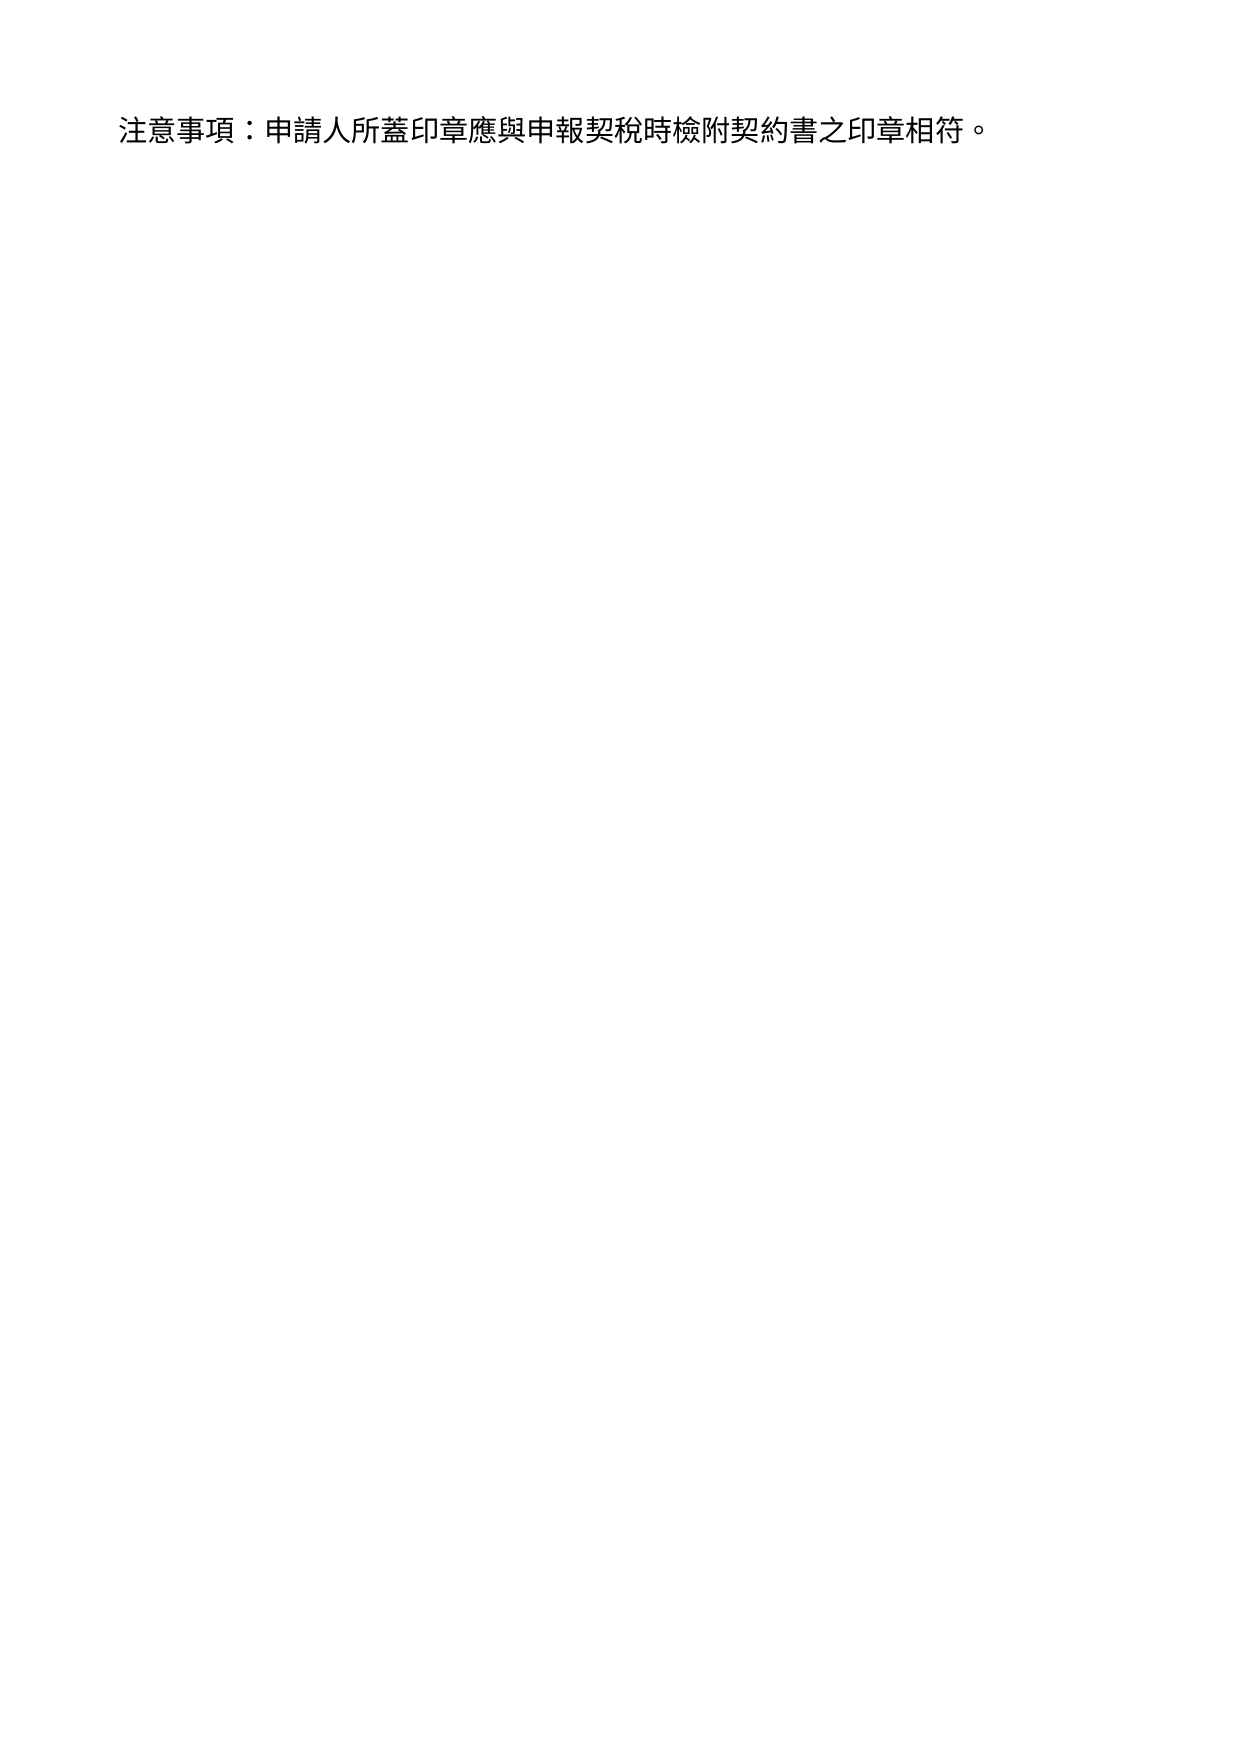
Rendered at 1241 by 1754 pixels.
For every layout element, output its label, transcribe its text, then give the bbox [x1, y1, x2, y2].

text 注意事項：申請人所蓋印章應與申報契稅時檢附契約書之印章相符。 [118, 118, 1190, 147]
